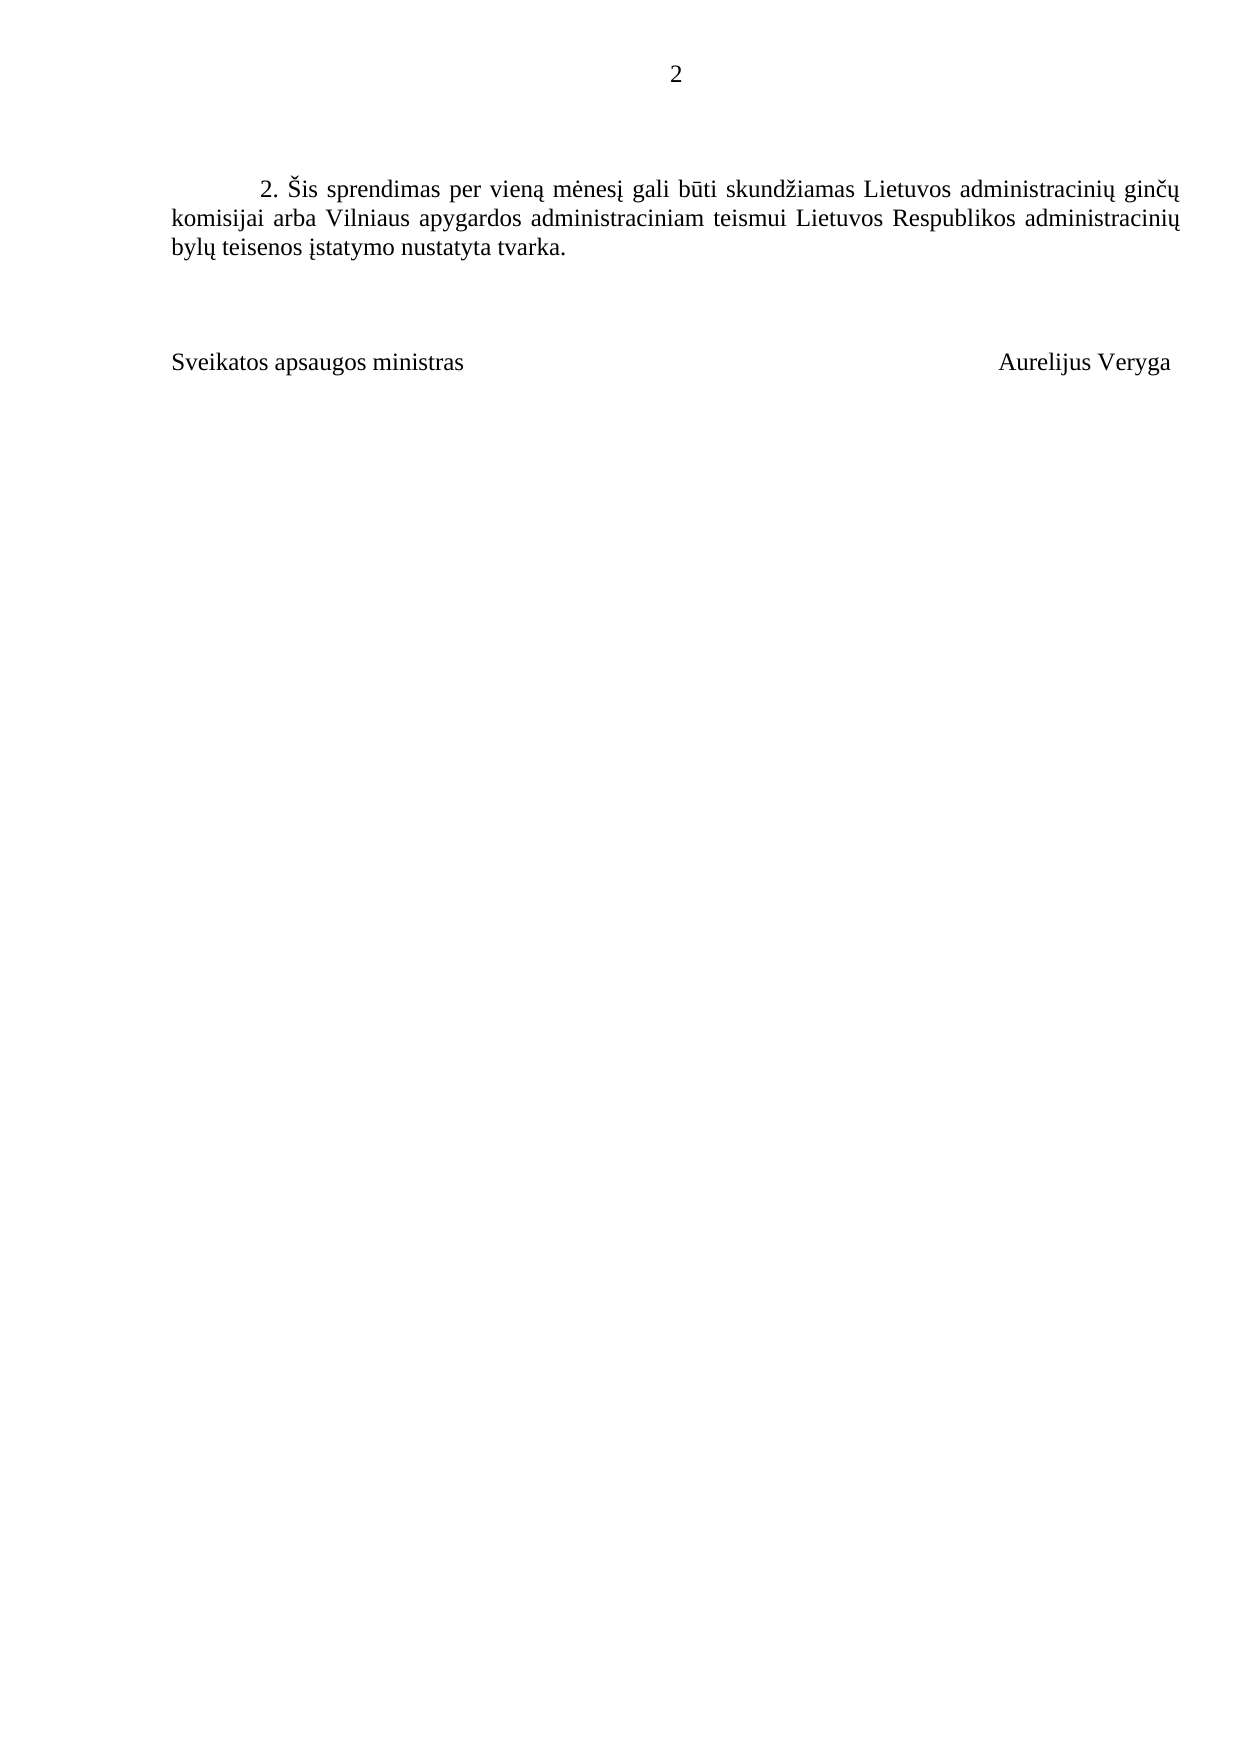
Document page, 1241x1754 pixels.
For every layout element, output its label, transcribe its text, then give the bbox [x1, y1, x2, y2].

text Sveikatos apsaugos ministras Aurelijus Veryga [171, 347, 1181, 375]
text 2. Šis sprendimas per vieną mėnesį gali būti skundžiamas Lietuvos administracinių ginčų komisijai arba Vilniaus apygardos administraciniam teismui Lietuvos Respublikos administracinių bylų teisenos įstatymo nustatyta tvarka. [171, 174, 1181, 260]
